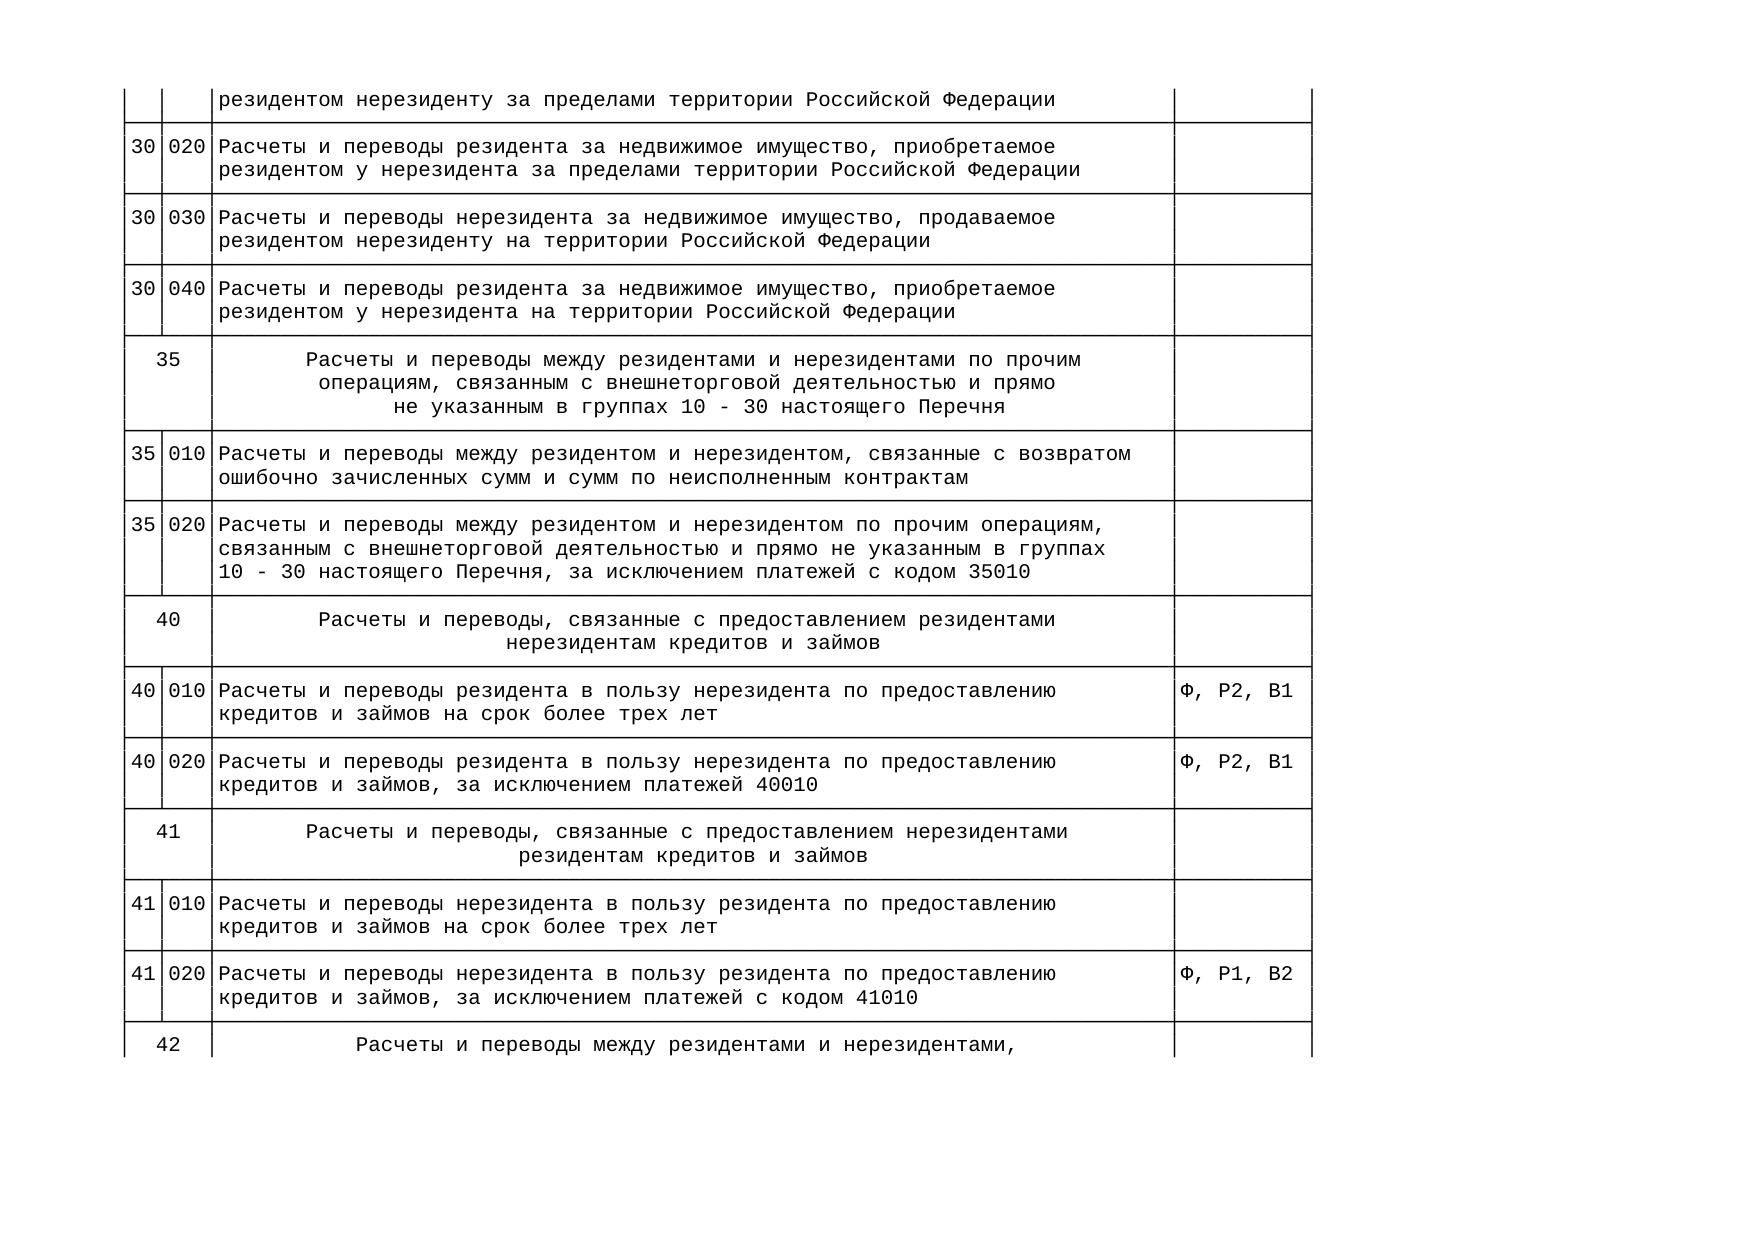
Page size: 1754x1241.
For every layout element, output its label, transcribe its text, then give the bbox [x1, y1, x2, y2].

text ├──┬───┼────────────────────────────────────────────────────────────────────────────┼──────────┤ [212, 869, 1174, 879]
text ├──┼───┼────────────────────────────────────────────────────────────────────────────┼──────────┤ [212, 940, 1174, 950]
text │ 40 │ Расчеты и переводы, связанные с предоставлением резидентами │ │ [1175, 609, 1311, 632]
text │ │ │10 - 30 настоящего Перечня, за исключением платежей с кодом 35010 │ │ [118, 561, 1636, 585]
text │40│010│Расчеты и переводы резидента в пользу нерезидента по предоставлению │Ф, Р2, В1 │ [1312, 680, 1636, 703]
text ├──┴───┼────────────────────────────────────────────────────────────────────────────┼──────────┤ [212, 809, 1174, 822]
text ├──┴───┼────────────────────────────────────────────────────────────────────────────┼──────────┤ [118, 325, 1636, 349]
text │ │ │ошибочно зачисленных сумм и сумм по неисполненным контрактам │ │ [1312, 467, 1636, 491]
text │ │ не указанным в группах 10 - 30 настоящего Перечня │ │ [1312, 396, 1636, 419]
text │ │ не указанным в группах 10 - 30 настоящего Перечня │ │ [125, 396, 211, 419]
text ├──┴───┼────────────────────────────────────────────────────────────────────────────┼──────────┤ [1312, 798, 1636, 822]
text │ │ резидентам кредитов и займов │ │ [118, 845, 1636, 869]
text │30│030│Расчеты и переводы нерезидента за недвижимое имущество, продаваемое │ │ [1312, 207, 1636, 230]
text │ │ │кредитов и займов, за исключением платежей с кодом 41010 │ │ [118, 987, 1636, 1011]
text │ │ │резидентом нерезиденту на территории Российской Федерации │ │ [118, 230, 1636, 254]
text │ │ операциям, связанным с внешнеторговой деятельностью и прямо │ │ [118, 372, 1636, 396]
text │ 35 │ Расчеты и переводы между резидентами и нерезидентами по прочим │ │ [1312, 349, 1636, 372]
text │40│020│Расчеты и переводы резидента в пользу нерезидента по предоставлению │Ф, Р2, В1 │ [1312, 751, 1636, 774]
text │35│020│Расчеты и переводы между резидентом и нерезидентом по прочим операциям, │ │ [118, 514, 1636, 538]
text │ 40 │ Расчеты и переводы, связанные с предоставлением резидентами │ │ [125, 609, 211, 632]
text │ 42 │ Расчеты и переводы между резидентами и нерезидентами, │ │ [118, 1034, 1636, 1058]
text ├──┼───┼────────────────────────────────────────────────────────────────────────────┼──────────┤ [118, 727, 1636, 751]
text │40│020│Расчеты и переводы резидента в пользу нерезидента по предоставлению │Ф, Р2, В1 │ [212, 751, 1174, 774]
text ├──┴───┼────────────────────────────────────────────────────────────────────────────┼──────────┤ [212, 1011, 1174, 1021]
text │ │ │резидентом нерезиденту за пределами территории Российской Федерации │ │ [118, 88, 1636, 112]
text ├──┼───┼────────────────────────────────────────────────────────────────────────────┼──────────┤ [212, 951, 1174, 963]
text │30│030│Расчеты и переводы нерезидента за недвижимое имущество, продаваемое │ │ [1175, 207, 1311, 230]
text │30│040│Расчеты и переводы резидента за недвижимое имущество, приобретаемое │ │ [1175, 278, 1311, 301]
text │41│010│Расчеты и переводы нерезидента в пользу резидента по предоставлению │ │ [118, 892, 1636, 916]
text ├──┬───┼────────────────────────────────────────────────────────────────────────────┼──────────┤ [118, 656, 1636, 680]
text │ │ не указанным в группах 10 - 30 настоящего Перечня │ │ [1175, 396, 1311, 419]
text │ │ │кредитов и займов на срок более трех лет │ │ [118, 703, 1636, 727]
text │30│030│Расчеты и переводы нерезидента за недвижимое имущество, продаваемое │ │ [212, 207, 1174, 230]
text ├──┼───┼────────────────────────────────────────────────────────────────────────────┼──────────┤ [118, 491, 1636, 514]
text │ │ │ошибочно зачисленных сумм и сумм по неисполненным контрактам │ │ [1175, 467, 1311, 491]
text ├──┬───┼────────────────────────────────────────────────────────────────────────────┼──────────┤ [118, 419, 1636, 443]
text │ │ │кредитов и займов, за исключением платежей 40010 │ │ [118, 774, 1636, 798]
text │35│010│Расчеты и переводы между резидентом и нерезидентом, связанные с возвратом │ │ [118, 443, 1636, 467]
text │30│040│Расчеты и переводы резидента за недвижимое имущество, приобретаемое │ │ [212, 278, 1174, 301]
text │ │ │связанным с внешнеторговой деятельностью и прямо не указанным в группах │ │ [212, 538, 1174, 561]
text │ 35 │ Расчеты и переводы между резидентами и нерезидентами по прочим │ │ [212, 349, 1174, 372]
text │ 40 │ Расчеты и переводы, связанные с предоставлением резидентами │ │ [212, 609, 1174, 632]
text │ 40 │ Расчеты и переводы, связанные с предоставлением резидентами │ │ [1312, 609, 1636, 632]
text ├──┼───┼────────────────────────────────────────────────────────────────────────────┼──────────┤ [118, 112, 1636, 136]
text ├──┴───┼────────────────────────────────────────────────────────────────────────────┼──────────┤ [212, 798, 1174, 808]
text │41│020│Расчеты и переводы нерезидента в пользу резидента по предоставлению │Ф, Р1, В2 │ [118, 963, 1636, 987]
text ├──┴───┼────────────────────────────────────────────────────────────────────────────┼──────────┤ [212, 1022, 1174, 1034]
text ├──┼───┼────────────────────────────────────────────────────────────────────────────┼──────────┤ [118, 183, 1636, 207]
text ├──┬───┼────────────────────────────────────────────────────────────────────────────┼──────────┤ [212, 880, 1174, 892]
text │ 35 │ Расчеты и переводы между резидентами и нерезидентами по прочим │ │ [1175, 349, 1311, 372]
text │ │ │резидентом у нерезидента на территории Российской Федерации │ │ [118, 301, 1636, 325]
text ├──┼───┼────────────────────────────────────────────────────────────────────────────┼──────────┤ [118, 254, 1636, 278]
text │30│020│Расчеты и переводы резидента за недвижимое имущество, приобретаемое │ │ [212, 136, 1174, 159]
text ├──┼───┼────────────────────────────────────────────────────────────────────────────┼──────────┤ [1312, 940, 1636, 963]
text │ │ │связанным с внешнеторговой деятельностью и прямо не указанным в группах │ │ [1312, 538, 1636, 561]
text │30│020│Расчеты и переводы резидента за недвижимое имущество, приобретаемое │ │ [1312, 136, 1636, 159]
text ├──┴───┼────────────────────────────────────────────────────────────────────────────┼──────────┤ [1312, 1011, 1636, 1034]
text │40│010│Расчеты и переводы резидента в пользу нерезидента по предоставлению │Ф, Р2, В1 │ [1175, 680, 1311, 703]
text ├──┴───┼────────────────────────────────────────────────────────────────────────────┼──────────┤ [118, 585, 1636, 609]
text │ │ не указанным в группах 10 - 30 настоящего Перечня │ │ [212, 396, 1174, 419]
text │40│020│Расчеты и переводы резидента в пользу нерезидента по предоставлению │Ф, Р2, В1 │ [1175, 751, 1311, 774]
text │40│010│Расчеты и переводы резидента в пользу нерезидента по предоставлению │Ф, Р2, В1 │ [212, 680, 1174, 703]
text │30│020│Расчеты и переводы резидента за недвижимое имущество, приобретаемое │ │ [1175, 136, 1311, 159]
text │ 41 │ Расчеты и переводы, связанные с предоставлением нерезидентами │ │ [118, 822, 1636, 845]
text │ │ │резидентом у нерезидента за пределами территории Российской Федерации │ │ [118, 159, 1636, 183]
text │ 35 │ Расчеты и переводы между резидентами и нерезидентами по прочим │ │ [125, 349, 211, 372]
text │ │ │кредитов и займов на срок более трех лет │ │ [118, 916, 1636, 940]
text │ │ нерезидентам кредитов и займов │ │ [118, 632, 1636, 656]
text ├──┬───┼────────────────────────────────────────────────────────────────────────────┼──────────┤ [1312, 869, 1636, 892]
text │ │ │связанным с внешнеторговой деятельностью и прямо не указанным в группах │ │ [1175, 538, 1311, 561]
text │30│040│Расчеты и переводы резидента за недвижимое имущество, приобретаемое │ │ [1312, 278, 1636, 301]
text │ │ │ошибочно зачисленных сумм и сумм по неисполненным контрактам │ │ [212, 467, 1174, 491]
